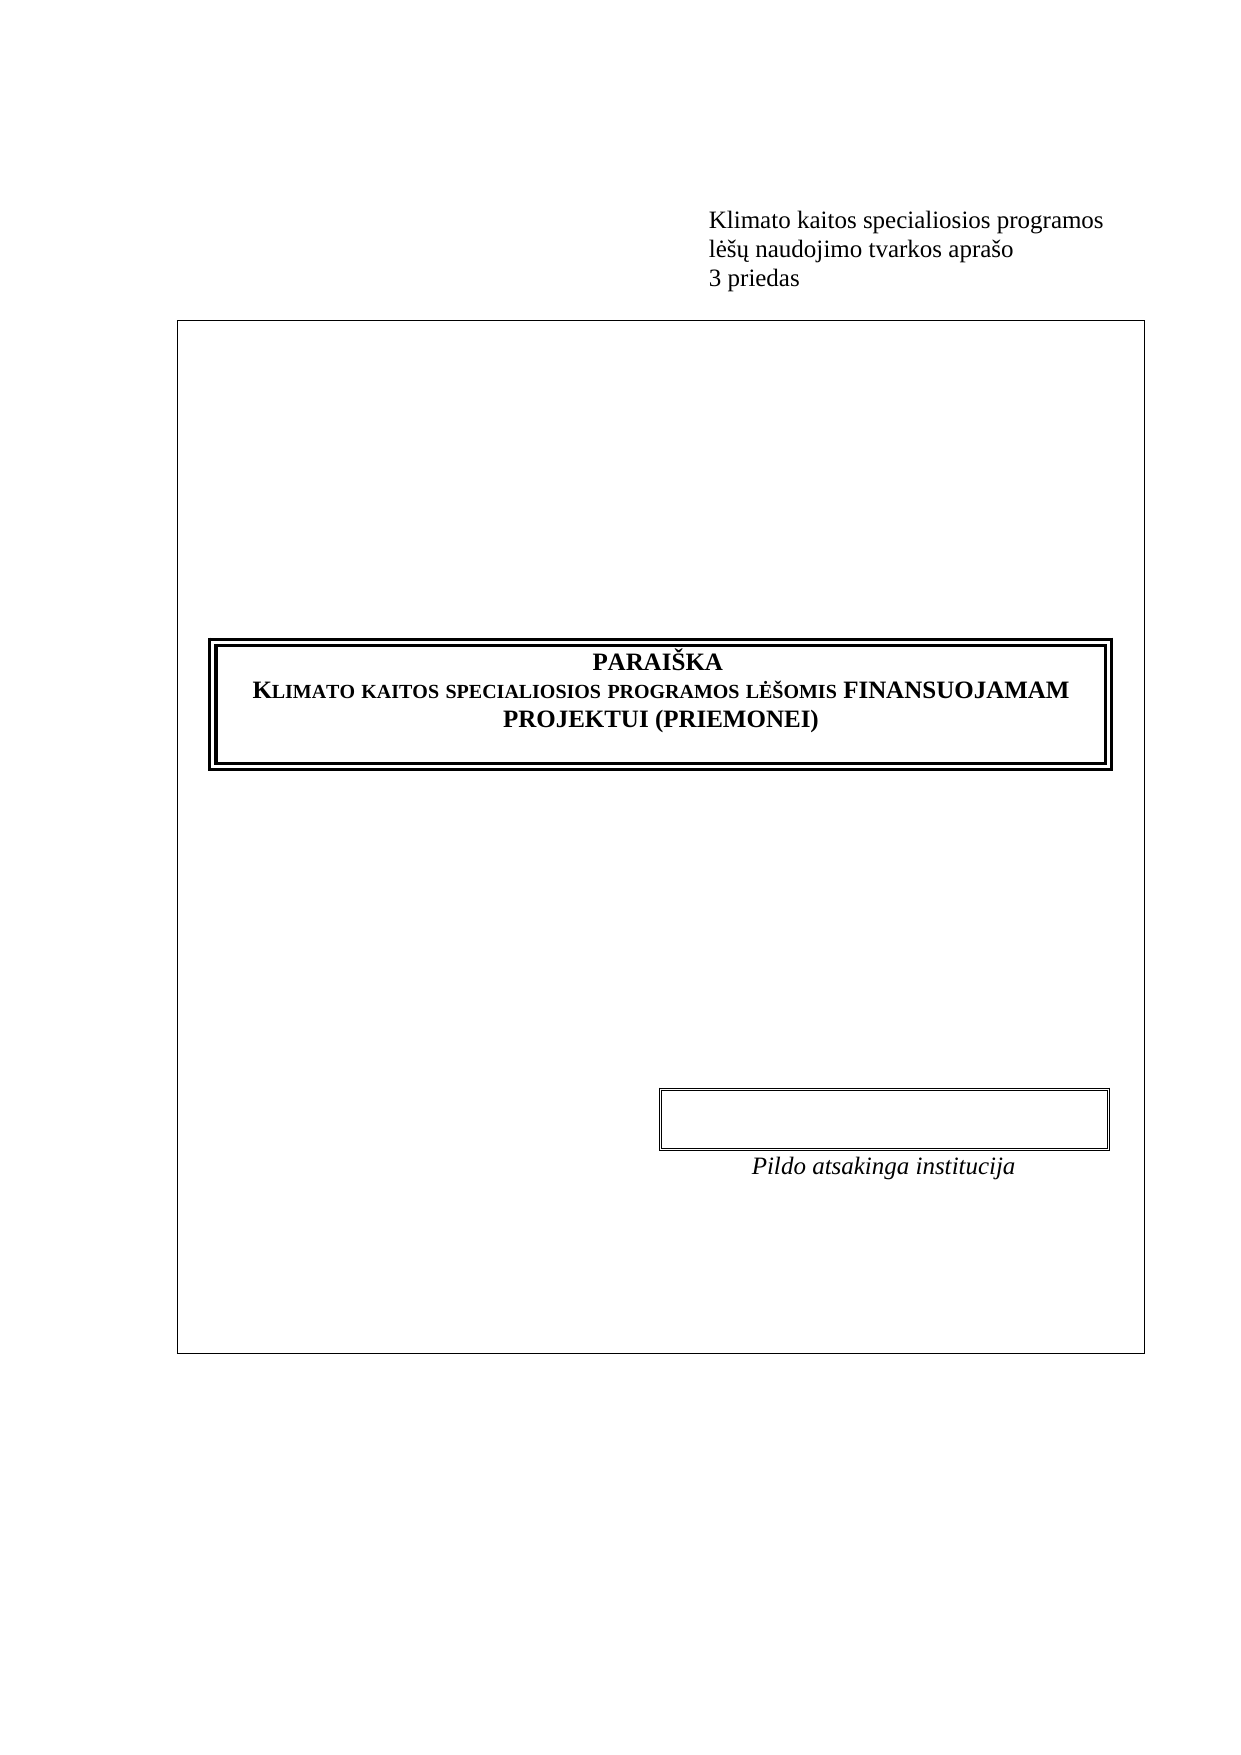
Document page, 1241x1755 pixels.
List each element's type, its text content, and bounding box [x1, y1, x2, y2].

text lėšų naudojimo tvarkos aprašo [177, 234, 1122, 263]
table_cell [1109, 762, 1144, 1087]
table_header [1109, 321, 1144, 637]
table_cell Pildo atsakinga institucija [661, 1151, 1108, 1352]
table_cell [1110, 1088, 1144, 1148]
table_header [178, 321, 213, 637]
table_cell [213, 1148, 661, 1352]
table_cell [178, 1088, 213, 1148]
text 3 priedas [177, 263, 1122, 291]
table_header [213, 321, 1108, 637]
table_cell [661, 762, 1108, 768]
table_cell PARAIŠKA Klimato kaitos specialiosios programos lėšomis FINANSUOJAMAM PROJEKTui (priemonei) [213, 641, 1108, 762]
table_cell [178, 638, 208, 762]
text Klimato kaitos specialiosios programos [177, 205, 1122, 234]
table_cell [1109, 1148, 1144, 1352]
table_cell [213, 1088, 659, 1148]
table_cell [213, 762, 661, 768]
table_cell [213, 771, 661, 1087]
table_cell [178, 1148, 213, 1352]
table_cell [662, 1091, 1107, 1148]
table_cell [1113, 638, 1144, 762]
table_cell [661, 771, 1108, 1087]
table_cell [178, 762, 213, 1087]
